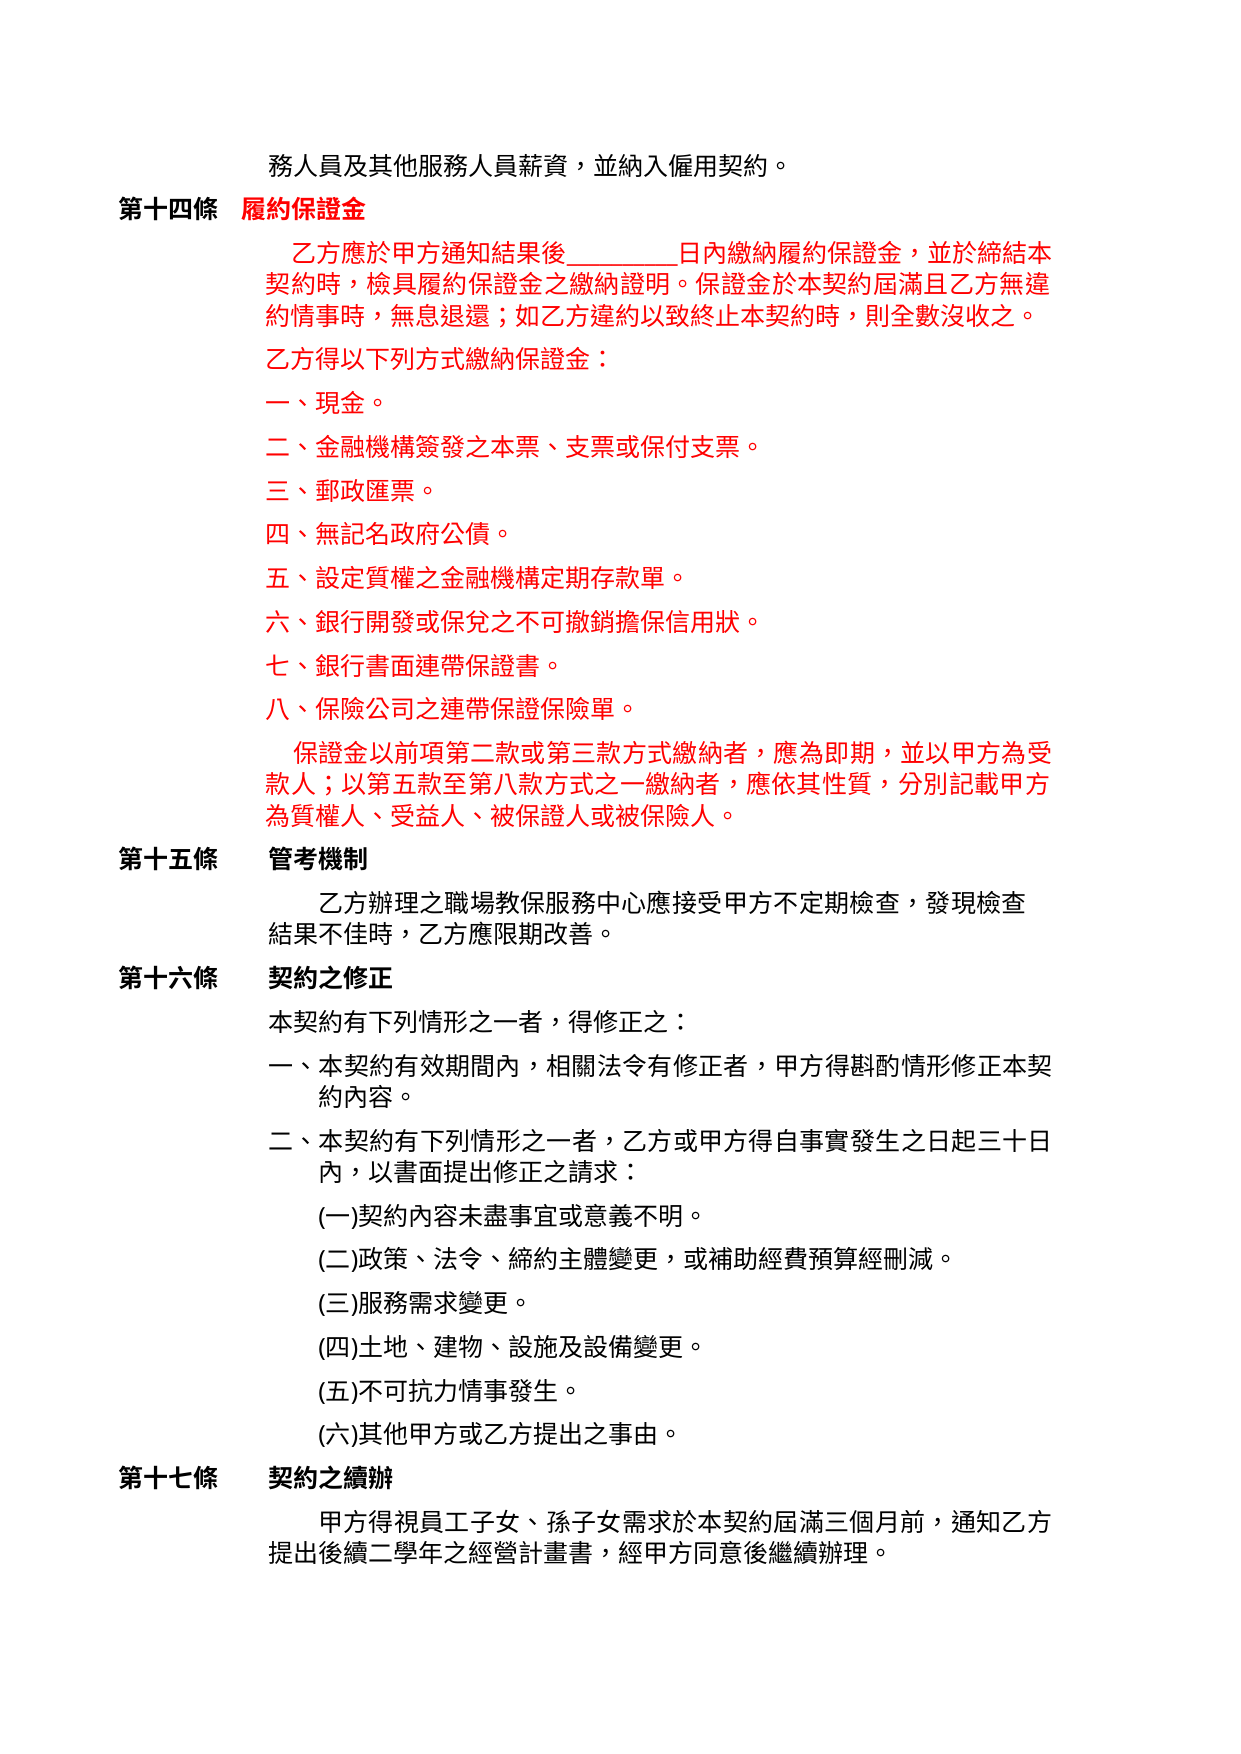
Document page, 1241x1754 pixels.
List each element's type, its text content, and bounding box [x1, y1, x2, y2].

text 保證金以前項第二款或第三款方式繳納者，應為即期，並以甲方為受款人；以第五款至第八款方式之一繳納者，應依其性質，分別記載甲方為質權人、受益人、被保證人或被保險人。 [266, 737, 1053, 831]
text 第十五條 管考機制 [118, 844, 1053, 875]
text 務人員及其他服務人員薪資，並納入僱用契約。 [268, 150, 1028, 181]
text 一、現金。 [266, 387, 1053, 419]
text 六、銀行開發或保兌之不可撤銷擔保信用狀。 [266, 606, 1053, 637]
text 乙方得以下列方式繳納保證金： [266, 344, 1053, 375]
text (六)其他甲方或乙方提出之事由。 [318, 1419, 1053, 1450]
text 甲方得視員工子女、孫子女需求於本契約屆滿三個月前，通知乙方提出後續二學年之經營計畫書，經甲方同意後繼續辦理。 [268, 1506, 1053, 1569]
text 一、本契約有效期間內，相關法令有修正者，甲方得斟酌情形修正本契約內容。 [268, 1050, 1053, 1112]
text 乙方辦理之職場教保服務中心應接受甲方不定期檢查，發現檢查結果不佳時，乙方應限期改善。 [268, 887, 1028, 950]
text 七、銀行書面連帶保證書。 [266, 650, 1053, 681]
text 二、金融機構簽發之本票、支票或保付支票。 [266, 431, 1053, 462]
text 二、本契約有下列情形之一者，乙方或甲方得自事實發生之日起三十日內，以書面提出修正之請求： [268, 1125, 1053, 1187]
text (二)政策、法令、締約主體變更，或補助經費預算經刪減。 [318, 1244, 1053, 1275]
text 八、保險公司之連帶保證保險單。 [266, 694, 1053, 725]
text 乙方應於甲方通知結果後__________日內繳納履約保證金，並於締結本契約時，檢具履約保證金之繳納證明。保證金於本契約屆滿且乙方無違約情事時，無息退還；如乙方違約以致終止本契約時，則全數沒收之。 [266, 237, 1053, 331]
text 第十六條 契約之修正 [118, 962, 1053, 994]
text 三、郵政匯票。 [266, 475, 1053, 506]
text 本契約有下列情形之一者，得修正之： [268, 1006, 1053, 1037]
text 第十四條 履約保證金 [118, 194, 1053, 225]
text (五)不可抗力情事發生。 [318, 1375, 1053, 1406]
text 第十七條 契約之續辦 [118, 1462, 1053, 1494]
text 四、無記名政府公債。 [266, 519, 1053, 550]
text (三)服務需求變更。 [318, 1287, 1053, 1319]
text 五、設定質權之金融機構定期存款單。 [266, 562, 1053, 594]
text (一)契約內容未盡事宜或意義不明。 [318, 1200, 1053, 1231]
text (四)土地、建物、設施及設備變更。 [318, 1331, 1053, 1362]
